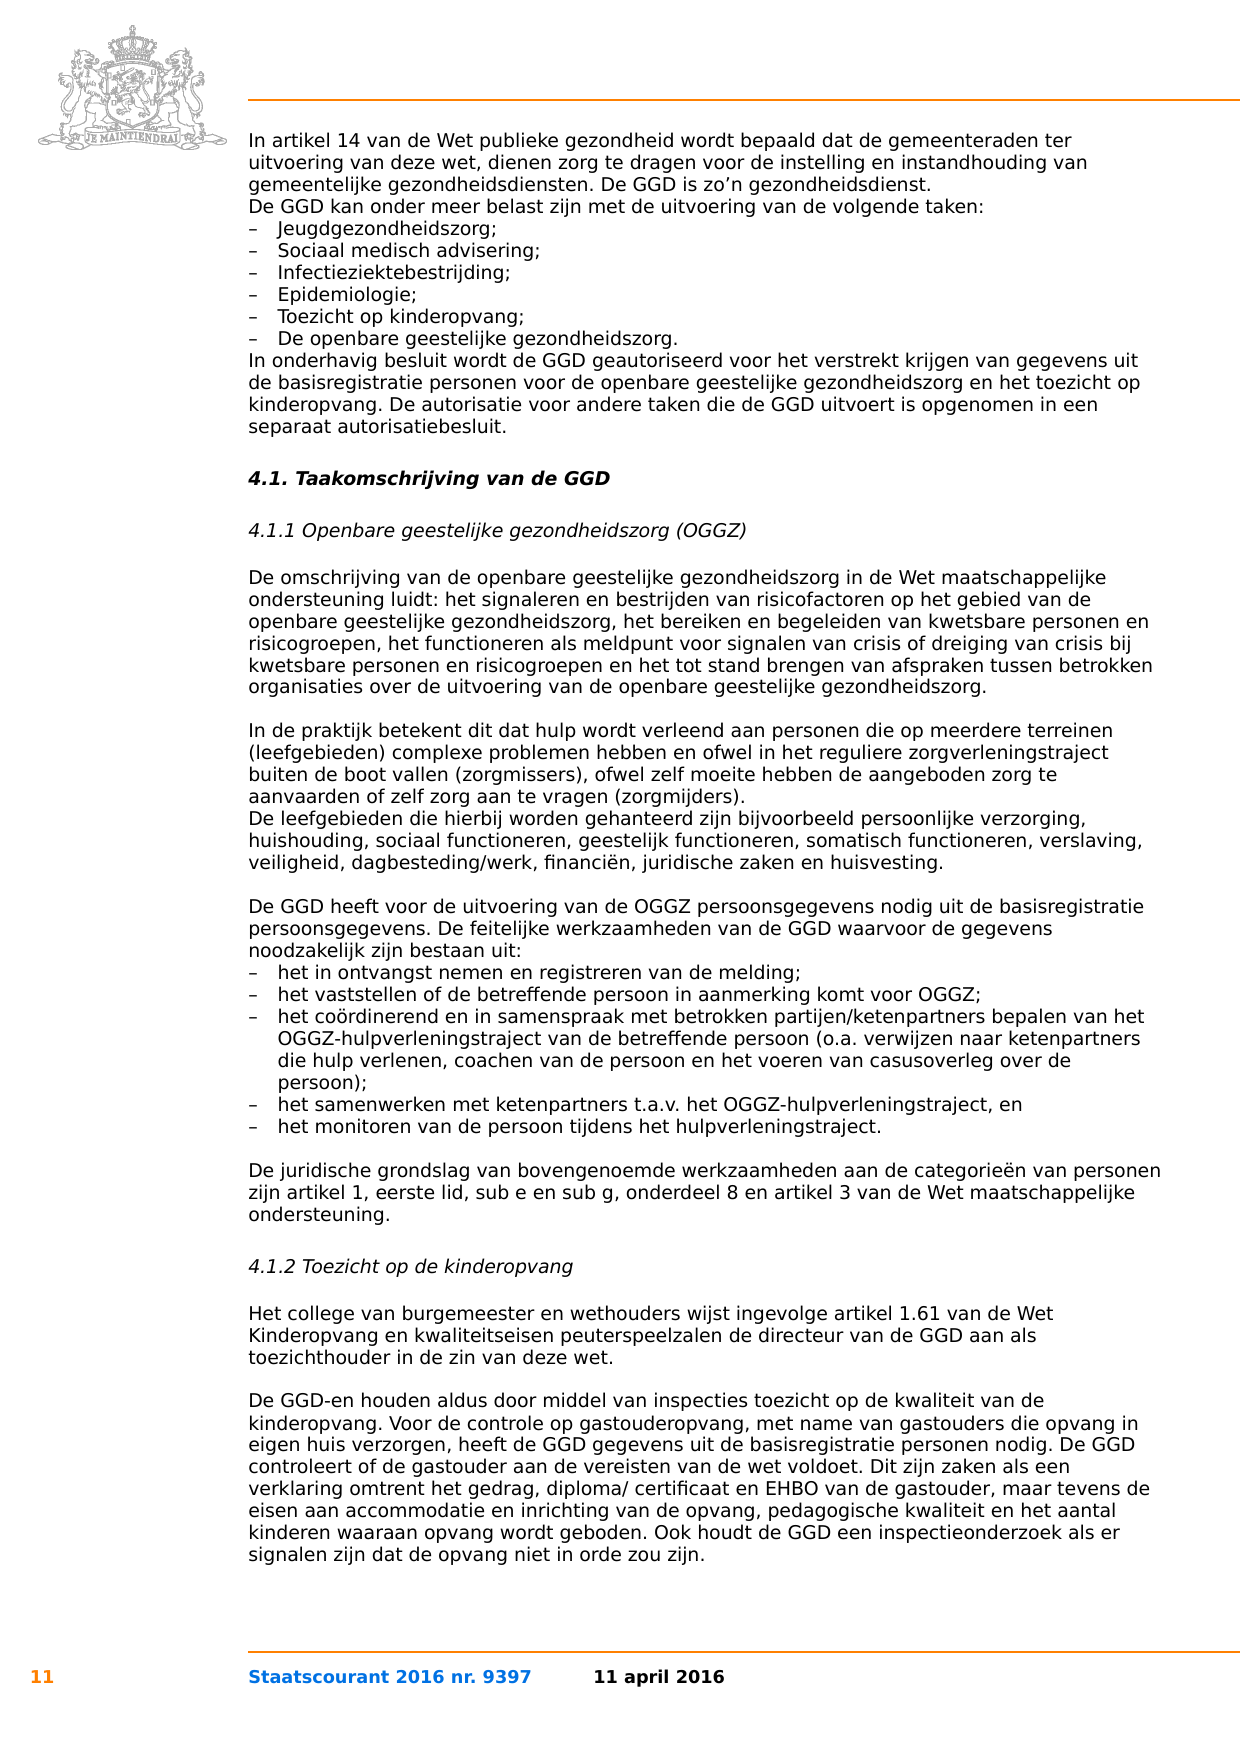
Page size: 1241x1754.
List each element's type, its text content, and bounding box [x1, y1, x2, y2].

text De omschrijving van de openbare geestelijke gezondheidszorg in de Wet maatschappelijke ondersteuning luidt: het signaleren en bestrijden van risicofactoren op het gebied van de openbare geestelijke gezondheidszorg, het bereiken en begeleiden van kwetsbare personen en risicogroepen, het functioneren als meldpunt voor signalen van crisis of dreiging van crisis bij kwetsbare personen en risicogroepen en het tot stand brengen van afspraken tussen betrokken organisaties over de uitvoering van de openbare geestelijke gezondheidszorg. [248, 567, 1163, 698]
text – Sociaal medisch advisering; [248, 240, 1163, 262]
text – Epidemiologie; [248, 284, 1163, 306]
text – het in ontvangst nemen en registreren van de melding; [248, 962, 1163, 984]
text In onderhavig besluit wordt de GGD geautoriseerd voor het verstrekt krijgen van gegevens uit de basisregistratie personen voor de openbare geestelijke gezondheidszorg en het toezicht op kinderopvang. De autorisatie voor andere taken die de GGD uitvoert is opgenomen in een separaat autorisatiebesluit. [248, 350, 1163, 438]
text – het samenwerken met ketenpartners t.a.v. het OGGZ-hulpverleningstraject, en [248, 1094, 1163, 1116]
text – het monitoren van de persoon tijdens het hulpverleningstraject. [248, 1116, 1163, 1138]
text De GGD-en houden aldus door middel van inspecties toezicht op de kwaliteit van de kinderopvang. Voor de controle op gastouderopvang, met name van gastouders die opvang in eigen huis verzorgen, heeft de GGD gegevens uit de basisregistratie personen nodig. De GGD controleert of de gastouder aan de vereisten van de wet voldoet. Dit zijn zaken als een verklaring omtrent het gedrag, diploma/ certificaat en EHBO van de gastouder, maar tevens de eisen aan accommodatie en inrichting van de opvang, pedagogische kwaliteit en het aantal kinderen waaraan opvang wordt geboden. Ook houdt de GGD een inspectieonderzoek als er signalen zijn dat de opvang niet in orde zou zijn. [248, 1390, 1163, 1566]
picture [38, 25, 227, 150]
text De GGD heeft voor de uitvoering van de OGGZ persoonsgegevens nodig uit de basisregistratie persoonsgegevens. De feitelijke werkzaamheden van de GGD waarvoor de gegevens noodzakelijk zijn bestaan uit: [248, 896, 1163, 962]
subtitle 4.1.2 Toezicht op de kinderopvang [248, 1256, 1163, 1278]
subtitle 4.1. Taakomschrijving van de GGD [248, 468, 1163, 489]
text Het college van burgemeester en wethouders wijst ingevolge artikel 1.61 van de Wet Kinderopvang en kwaliteitseisen peuterspeelzalen de directeur van de GGD aan als toezichthouder in de zin van deze wet. [248, 1303, 1163, 1368]
text – Jeugdgezondheidszorg; [248, 218, 1163, 240]
text De GGD kan onder meer belast zijn met de uitvoering van de volgende taken: [248, 196, 1163, 218]
text – Infectieziektebestrijding; [248, 262, 1163, 284]
text – De openbare geestelijke gezondheidszorg. [248, 328, 1163, 350]
text – het vaststellen of de betreffende persoon in aanmerking komt voor OGGZ; [248, 984, 1163, 1006]
text – het coördinerend en in samenspraak met betrokken partijen/ketenpartners bepalen van het OGGZ-hulpverleningstraject van de betreffende persoon (o.a. verwijzen naar ketenpartners die hulp verlenen, coachen van de persoon en het voeren van casusoverleg over de persoon); [248, 1006, 1163, 1094]
text – Toezicht op kinderopvang; [248, 306, 1163, 328]
text De juridische grondslag van bovengenoemde werkzaamheden aan de categorieën van personen zijn artikel 1, eerste lid, sub e en sub g, onderdeel 8 en artikel 3 van de Wet maatschappelijke ondersteuning. [248, 1160, 1163, 1226]
text In artikel 14 van de Wet publieke gezondheid wordt bepaald dat de gemeenteraden ter uitvoering van deze wet, dienen zorg te dragen voor de instelling en instandhouding van gemeentelijke gezondheidsdiensten. De GGD is zo’n gezondheidsdienst. [248, 130, 1163, 196]
text In de praktijk betekent dit dat hulp wordt verleend aan personen die op meerdere terreinen (leefgebieden) complexe problemen hebben en ofwel in het reguliere zorgverleningstraject buiten de boot vallen (zorgmissers), ofwel zelf moeite hebben de aangeboden zorg te aanvaarden of zelf zorg aan te vragen (zorgmijders). [248, 720, 1163, 808]
subtitle 4.1.1 Openbare geestelijke gezondheidszorg (OGGZ) [248, 519, 1163, 542]
text De leefgebieden die hierbij worden gehanteerd zijn bijvoorbeeld persoonlijke verzorging, huishouding, sociaal functioneren, geestelijk functioneren, somatisch functioneren, verslaving, veiligheid, dagbesteding/werk, financiën, juridische zaken en huisvesting. [248, 808, 1163, 874]
